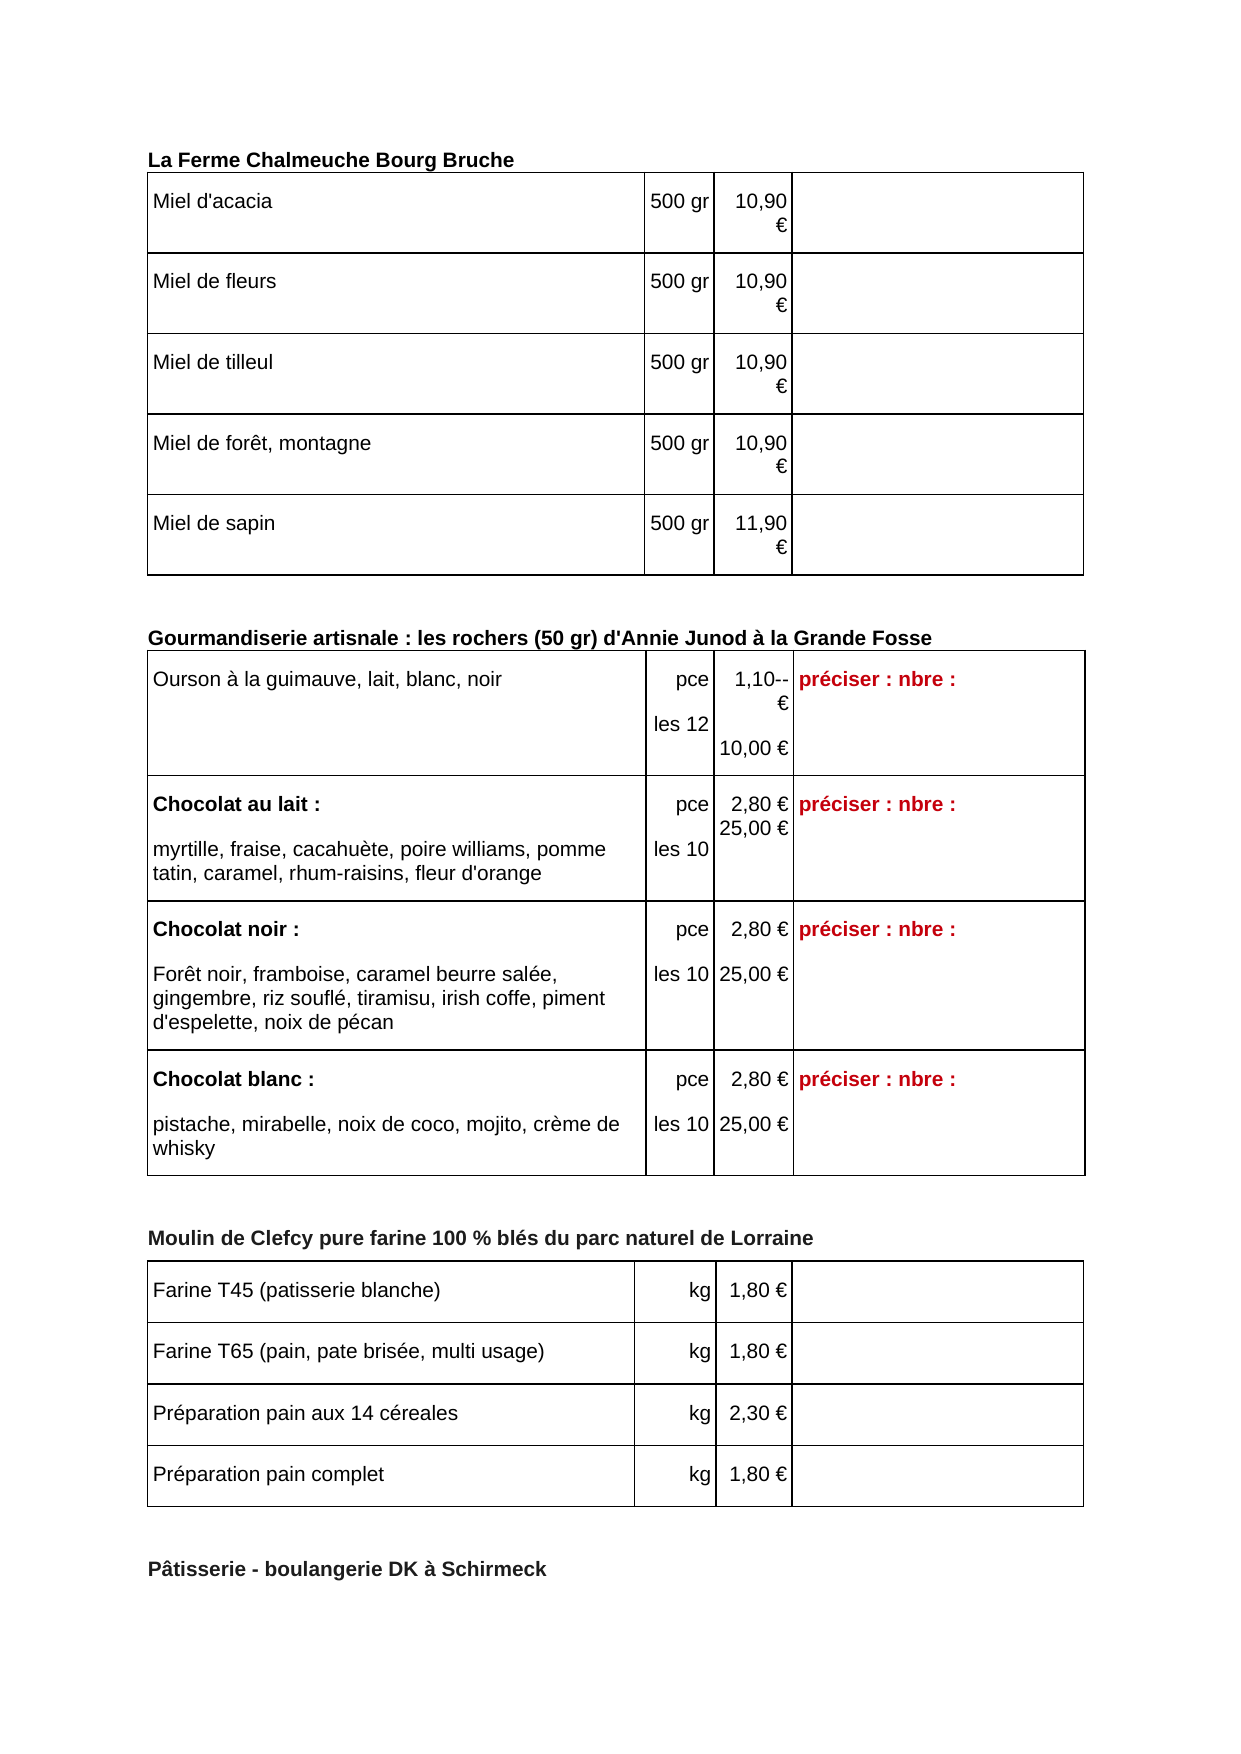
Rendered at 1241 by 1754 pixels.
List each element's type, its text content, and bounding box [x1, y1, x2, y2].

table_cell préciser : nbre : [794, 776, 1084, 900]
text Moulin de Clefcy pure farine 100 % blés du parc naturel de Lorraine [148, 1226, 1093, 1250]
table_header 1,80 € [717, 1262, 791, 1322]
text Gourmandiserie artisnale : les rochers (50 gr) d'Annie Junod à la Grande Fosse [148, 626, 1093, 649]
table_cell [793, 334, 1083, 413]
table_cell 1,80 € [717, 1446, 791, 1506]
table_cell 10,90 € [715, 334, 791, 413]
table_header préciser : nbre : [794, 651, 1084, 775]
table_cell 500 gr [645, 415, 713, 494]
table_cell pce les 10 [647, 902, 713, 1049]
table_cell 500 gr [645, 334, 713, 413]
text Pâtisserie - boulangerie DK à Schirmeck [148, 1557, 1093, 1581]
table_cell [793, 254, 1083, 333]
table_header Ourson à la guimauve, lait, blanc, noir [148, 651, 645, 775]
table_cell Préparation pain aux 14 céreales [148, 1385, 634, 1444]
table_cell [793, 1385, 1083, 1444]
table_header 500 gr [645, 173, 713, 252]
table_header kg [635, 1262, 715, 1322]
table_cell préciser : nbre : [794, 1051, 1084, 1175]
table_cell préciser : nbre : [794, 902, 1084, 1049]
table_cell [793, 1323, 1083, 1383]
table_cell kg [635, 1323, 715, 1383]
table_cell kg [635, 1385, 715, 1444]
text La Ferme Chalmeuche Bourg Bruche [148, 148, 1093, 172]
table_header pce les 12 [647, 651, 713, 775]
table_cell kg [635, 1446, 715, 1506]
table_cell [793, 1446, 1083, 1506]
table_header Farine T45 (patisserie blanche) [148, 1262, 634, 1322]
table_cell [793, 495, 1083, 574]
table_cell Chocolat noir : Forêt noir, framboise, caramel beurre salée, gingembre, riz souflé, tiramisu, irish coffe, piment d'espelette, noix de pécan [148, 902, 645, 1049]
table_cell 2,80 € 25,00 € [715, 776, 793, 900]
table_cell pce les 10 [647, 776, 713, 900]
table_cell [793, 415, 1083, 494]
table_cell Miel de tilleul [148, 334, 644, 413]
table_header 10,90 € [715, 173, 791, 252]
table_cell Préparation pain complet [148, 1446, 634, 1506]
table_cell Farine T65 (pain, pate brisée, multi usage) [148, 1323, 634, 1383]
table_cell 1,80 € [717, 1323, 791, 1383]
table_header [793, 173, 1083, 252]
table_cell Miel de fleurs [148, 254, 644, 333]
table_cell 11,90 € [715, 495, 791, 574]
table_cell 10,90 € [715, 415, 791, 494]
table_cell 500 gr [645, 254, 713, 333]
table_cell pce les 10 [647, 1051, 713, 1175]
table_cell Miel de sapin [148, 495, 644, 574]
table_cell 2,80 € 25,00 € [715, 902, 793, 1049]
table_cell 500 gr [645, 495, 713, 574]
table_cell 10,90 € [715, 254, 791, 333]
table_cell Miel de forêt, montagne [148, 415, 644, 494]
table_header 1,10-- € 10,00 € [715, 651, 793, 775]
table_cell 2,30 € [717, 1385, 791, 1444]
table_header Miel d'acacia [148, 173, 644, 252]
table_header [793, 1262, 1083, 1322]
table_cell Chocolat au lait : myrtille, fraise, cacahuète, poire williams, pomme tatin, caramel, rhum-raisins, fleur d'orange [148, 776, 645, 900]
table_cell Chocolat blanc : pistache, mirabelle, noix de coco, mojito, crème de whisky [148, 1051, 645, 1175]
table_cell 2,80 € 25,00 € [715, 1051, 793, 1175]
